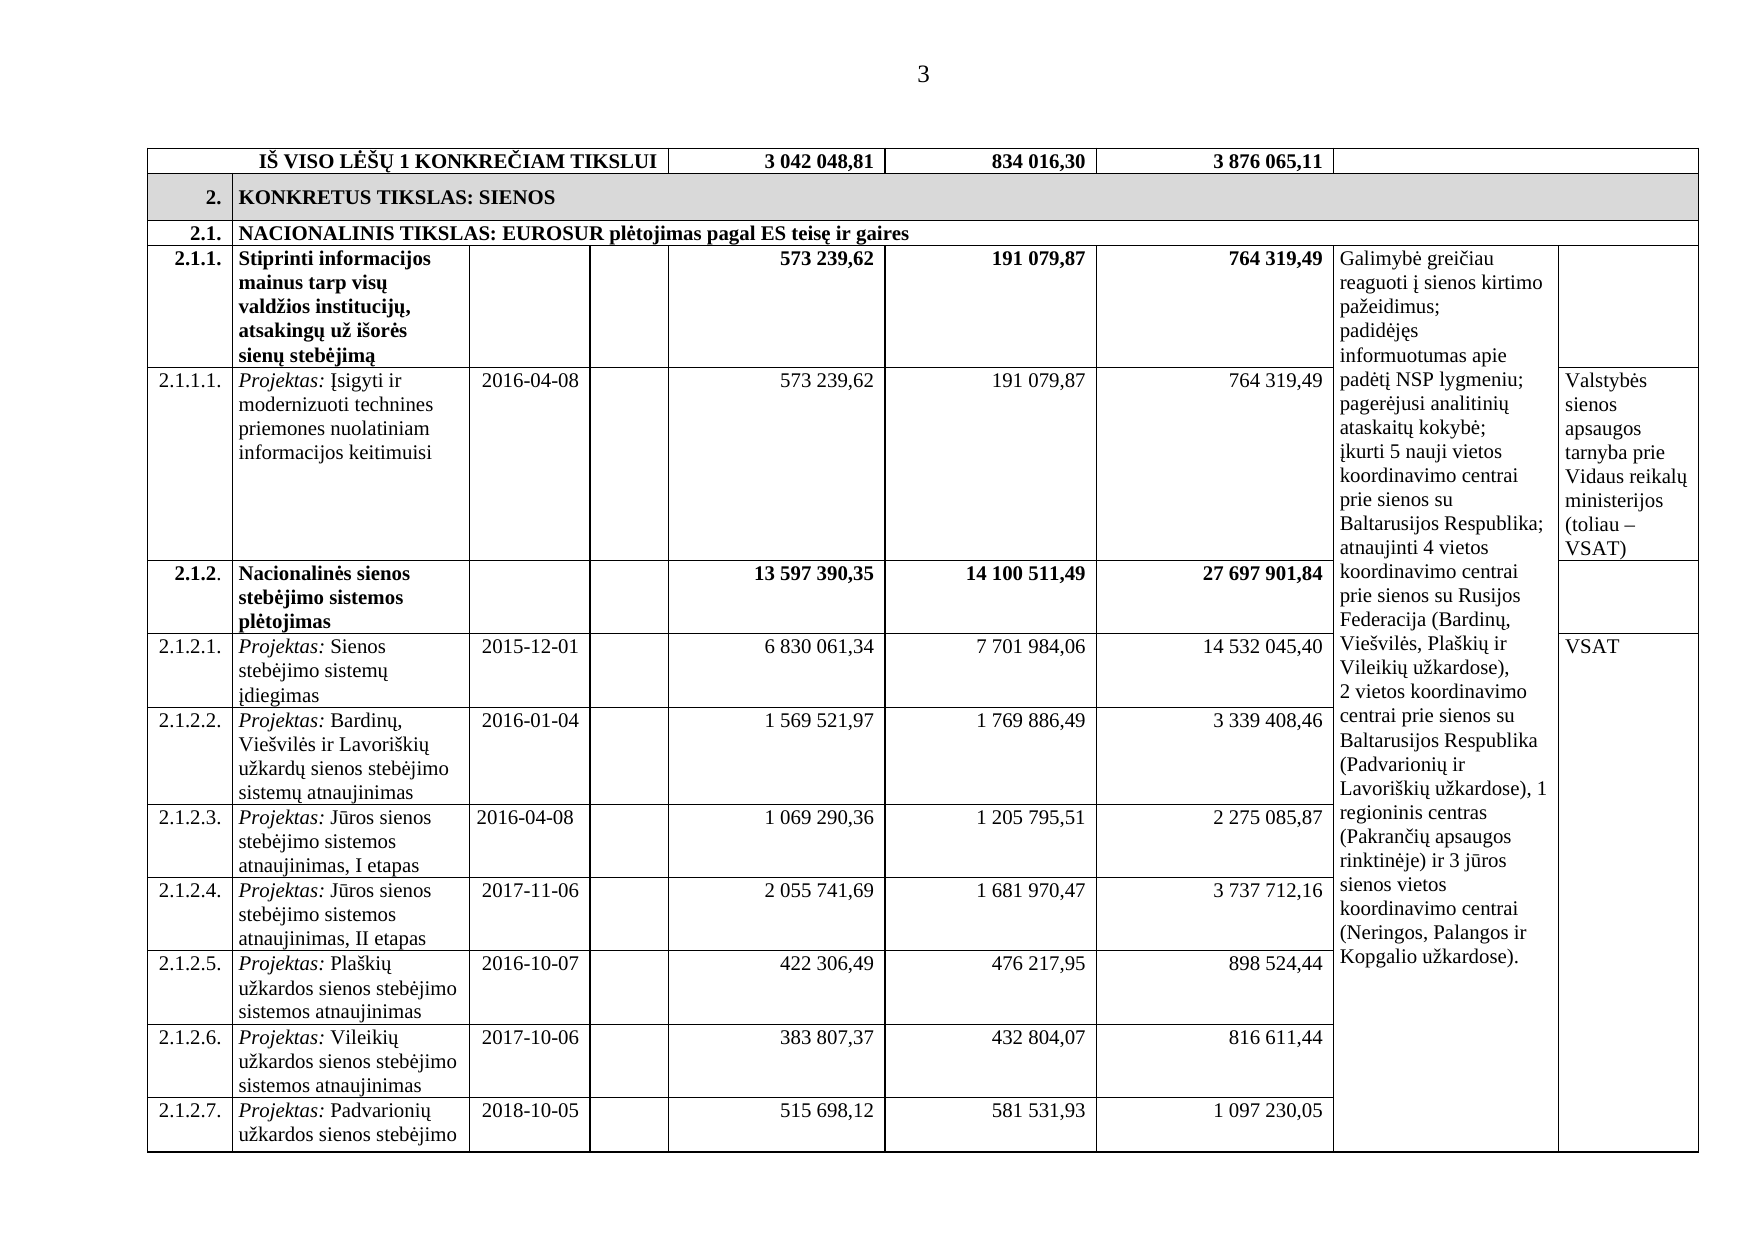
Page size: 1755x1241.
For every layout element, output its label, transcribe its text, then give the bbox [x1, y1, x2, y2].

table_cell [591, 1025, 668, 1097]
table_cell 3 876 065,11 [1097, 149, 1333, 173]
table_cell 2017-10-06 [470, 1025, 589, 1097]
table_cell Projektas: Sienos stebėjimo sistemų įdiegimas [233, 634, 469, 707]
table_cell 1 069 290,36 [669, 805, 884, 877]
table_cell 14 532 045,40 [1097, 634, 1333, 707]
table_cell VSAT [1559, 634, 1698, 1151]
table_cell 1 569 521,97 [669, 708, 884, 804]
table_cell 2.1.1. [148, 246, 232, 367]
table_cell Stiprinti informacijos mainus tarp visų valdžios institucijų, atsakingų už išorės sienų stebėjimą [233, 246, 469, 367]
table_cell 1 769 886,49 [886, 708, 1096, 804]
table_cell Nacionalinės sienos stebėjimo sistemos plėtojimas [233, 561, 469, 633]
table_cell 2016-01-04 [470, 708, 589, 804]
table_cell 2.1.1.1. [148, 368, 232, 560]
table_cell 2.1.2.4. [148, 878, 232, 950]
table_cell 383 807,37 [669, 1025, 884, 1097]
table_cell 816 611,44 [1097, 1025, 1333, 1097]
table_cell 1 205 795,51 [886, 805, 1096, 877]
table_cell Projektas: Plaškių užkardos sienos stebėjimo sistemos atnaujinimas [233, 951, 469, 1023]
table_cell [1334, 149, 1698, 173]
table_cell 2016-04-08 [470, 368, 589, 560]
table_cell Projektas: Jūros sienos stebėjimo sistemos atnaujinimas, I etapas [233, 805, 469, 877]
table_cell 2.1.2. [148, 561, 232, 633]
table_cell 2.1.2.7. [148, 1098, 232, 1151]
table_cell Projektas: Padvarionių užkardos sienos stebėjimo [233, 1098, 469, 1151]
table_cell IŠ VISO LĖŠŲ 1 KONKREČIAM TIKSLUI [148, 149, 668, 173]
table_cell 27 697 901,84 [1097, 561, 1333, 633]
table_cell KONKRETUS TIKSLAS: SIENOS [233, 174, 1698, 220]
table_cell 191 079,87 [886, 246, 1096, 367]
table_cell 2018-10-05 [470, 1098, 589, 1151]
table_cell 1 681 970,47 [886, 878, 1096, 950]
table_cell 834 016,30 [886, 149, 1096, 173]
table_cell 2.1. [148, 221, 232, 245]
table_cell [1559, 561, 1698, 633]
table_cell Projektas: Įsigyti ir modernizuoti technines priemones nuolatiniam informacijos keitimuisi [233, 368, 469, 560]
table_cell [591, 878, 668, 950]
table_cell 2.1.2.6. [148, 1025, 232, 1097]
table_cell 476 217,95 [886, 951, 1096, 1023]
table_cell NACIONALINIS TIKSLAS: EUROSUR plėtojimas pagal ES teisę ir gaires [233, 221, 1698, 245]
table_cell 2 055 741,69 [669, 878, 884, 950]
table_cell 14 100 511,49 [886, 561, 1096, 633]
table_cell 2015-12-01 [470, 634, 589, 707]
table_cell Valstybės sienos apsaugos tarnyba prie Vidaus reikalų ministerijos (toliau – VSAT) [1559, 368, 1698, 560]
table_cell [1559, 246, 1698, 367]
table_cell [591, 246, 668, 367]
table_cell 2.1.2.3. [148, 805, 232, 877]
table_cell 573 239,62 [669, 246, 884, 367]
table_cell [591, 708, 668, 804]
table_cell 764 319,49 [1097, 368, 1333, 560]
table_cell 764 319,49 [1097, 246, 1333, 367]
table_cell 573 239,62 [669, 368, 884, 560]
table_cell 2016-10-07 [470, 951, 589, 1023]
table_cell 2.1.2.2. [148, 708, 232, 804]
table_cell 581 531,93 [886, 1098, 1096, 1151]
table_cell 2 275 085,87 [1097, 805, 1333, 877]
table_cell 2. [148, 174, 232, 220]
table_cell [591, 368, 668, 560]
table_cell 3 042 048,81 [669, 149, 884, 173]
table_cell Projektas: Jūros sienos stebėjimo sistemos atnaujinimas, II etapas [233, 878, 469, 950]
table_cell Projektas: Vileikių užkardos sienos stebėjimo sistemos atnaujinimas [233, 1025, 469, 1097]
table_cell 422 306,49 [669, 951, 884, 1023]
table_cell [591, 634, 668, 707]
table_cell Projektas: Bardinų, Viešvilės ir Lavoriškių užkardų sienos stebėjimo sistemų atnaujinimas [233, 708, 469, 804]
table_cell 191 079,87 [886, 368, 1096, 560]
table_cell Galimybė greičiau reaguoti į sienos kirtimo pažeidimus; padidėjęs informuotumas apie padėtį NSP lygmeniu; pagerėjusi analitinių ataskaitų kokybė; įkurti 5 nauji vietos koordinavimo centrai prie sienos su Baltarusijos Respublika; atnaujinti 4 vietos koordinavimo centrai prie sienos su Rusijos Federacija (Bardinų, Viešvilės, Plaškių ir Vileikių užkardose), 2 vietos koordinavimo centrai prie sienos su Baltarusijos Respublika (Padvarionių ir Lavoriškių užkardose), 1 regioninis centras (Pakrančių apsaugos rinktinėje) ir 3 jūros sienos vietos koordinavimo centrai (Neringos, Palangos ir Kopgalio užkardose). [1334, 246, 1558, 1151]
table_cell 2016-04-08 [470, 805, 589, 877]
table_cell [591, 805, 668, 877]
table_cell 898 524,44 [1097, 951, 1333, 1023]
table_cell 13 597 390,35 [669, 561, 884, 633]
table_cell 2.1.2.5. [148, 951, 232, 1023]
table_cell 2.1.2.1. [148, 634, 232, 707]
table_cell 3 737 712,16 [1097, 878, 1333, 950]
table_cell [591, 1098, 668, 1151]
table_cell [591, 951, 668, 1023]
table_cell 1 097 230,05 [1097, 1098, 1333, 1151]
table_cell 515 698,12 [669, 1098, 884, 1151]
table_cell [470, 561, 589, 633]
table_cell 6 830 061,34 [669, 634, 884, 707]
table_cell [591, 561, 668, 633]
table_cell 432 804,07 [886, 1025, 1096, 1097]
table_cell [470, 246, 589, 367]
table_cell 7 701 984,06 [886, 634, 1096, 707]
table_cell 3 339 408,46 [1097, 708, 1333, 804]
table_cell 2017-11-06 [470, 878, 589, 950]
